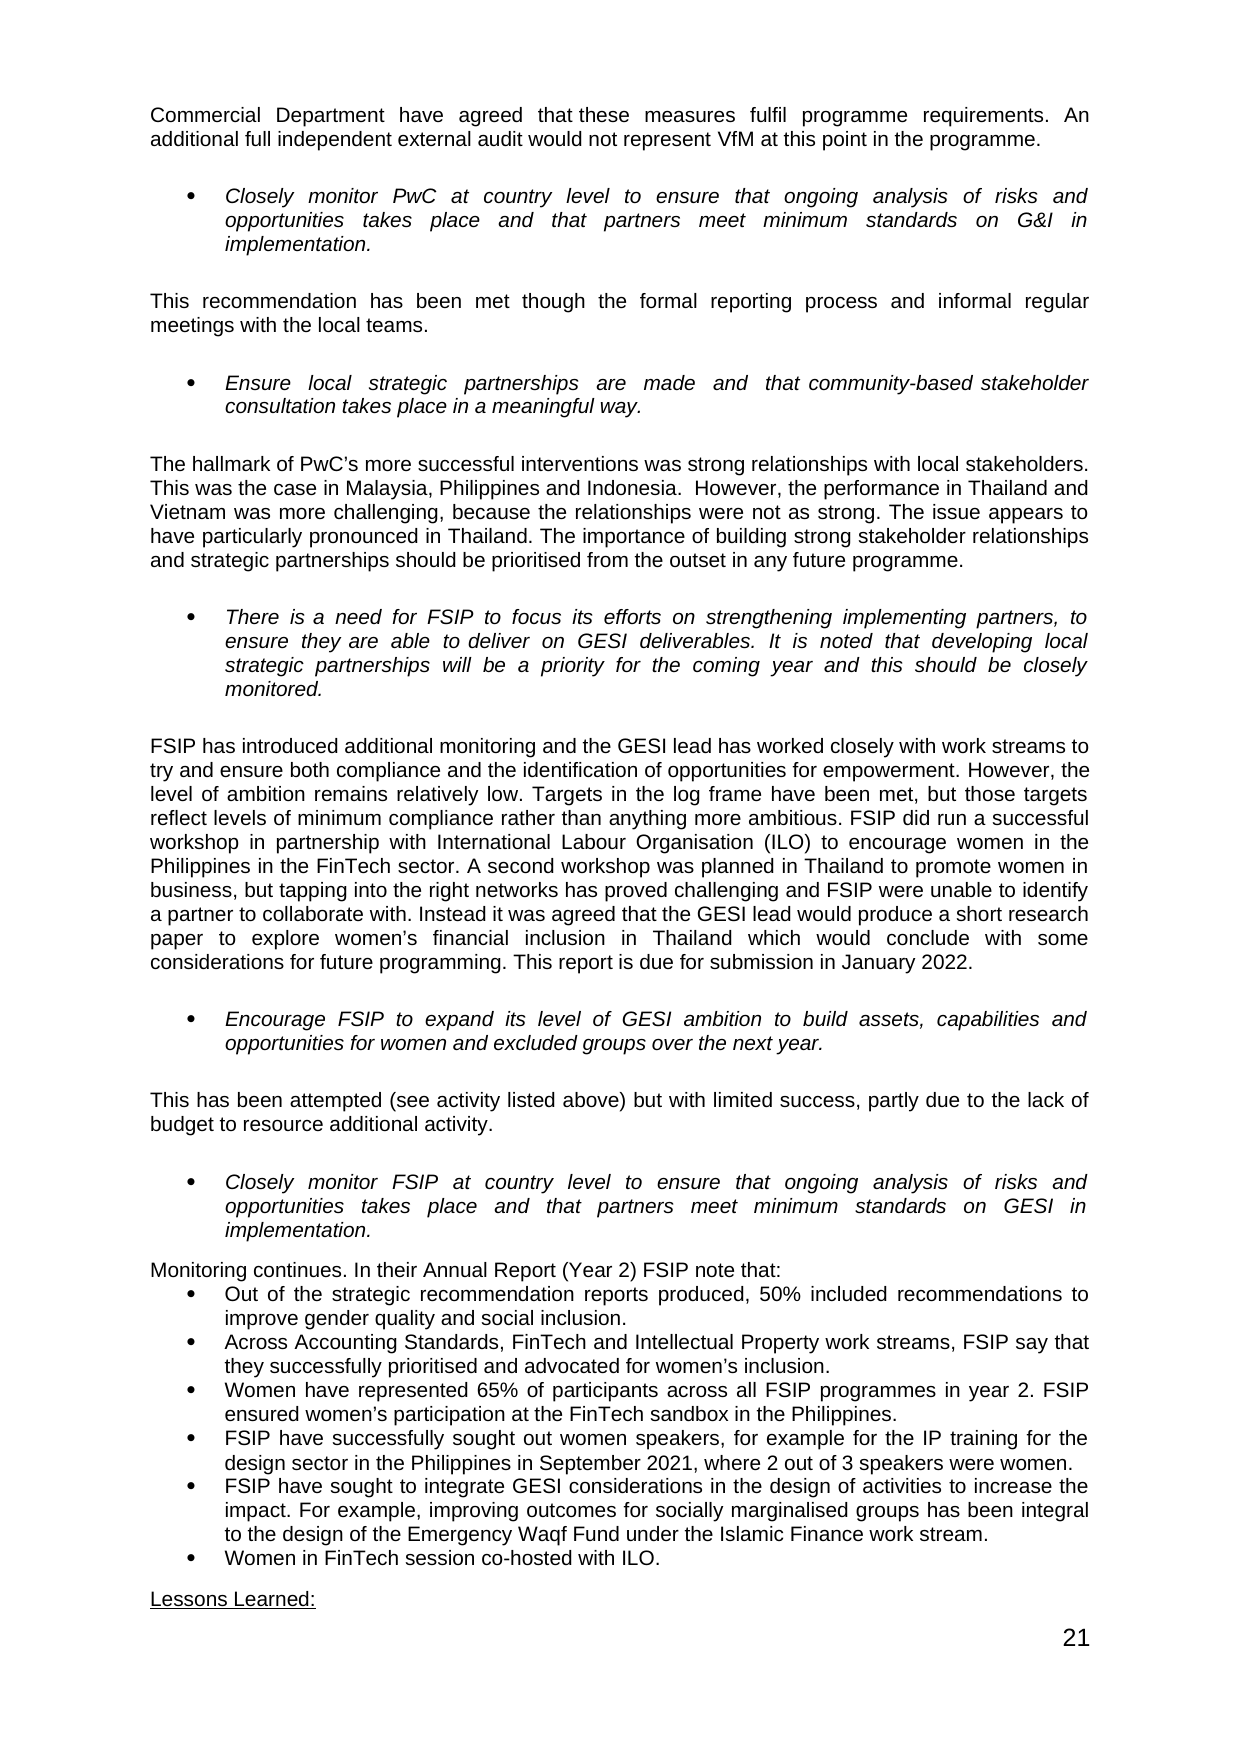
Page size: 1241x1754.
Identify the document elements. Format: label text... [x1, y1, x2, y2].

list Closely monitor PwC at country level to ensure that ongoing analysis of risks and opportunities takes place and that partners meet minimum standards on G&I in implementation. [187, 184, 1090, 256]
text This recommendation has been met though the formal reporting process and informal regular meetings with the local teams. [150, 289, 1090, 337]
text Monitoring continues. In their Annual Report (Year 2) FSIP note that: [150, 1258, 1090, 1282]
list FSIP have sought to integrate GESI considerations in the design of activities to increase the impact. For example, improving outcomes for socially marginalised groups has been integral to the design of the Emergency Waqf Fund under the Islamic Finance work stream. [187, 1474, 1090, 1546]
list Ensure local strategic partnerships are made and that community-based stakeholder consultation takes place in a meaningful way. [187, 370, 1090, 418]
list There is a need for FSIP to focus its efforts on strengthening implementing partners, to ensure they are able to deliver on GESI deliverables. It is noted that developing local strategic partnerships will be a priority for the coming year and this should be closely monitored. [187, 605, 1090, 701]
text This has been attempted (see activity listed above) but with limited success, partly due to the lack of budget to resource additional activity. [150, 1088, 1090, 1136]
list Closely monitor FSIP at country level to ensure that ongoing analysis of risks and opportunities takes place and that partners meet minimum standards on GESI in implementation. [187, 1169, 1090, 1242]
list Encourage FSIP to expand its level of GESI ambition to build assets, capabilities and opportunities for women and excluded groups over the next year. [187, 1007, 1090, 1055]
text FSIP has introduced additional monitoring and the GESI lead has worked closely with work streams to try and ensure both compliance and the identification of opportunities for empowerment. However, the level of ambition remains relatively low. Targets in the log frame have been met, but those targets reflect levels of minimum compliance rather than anything more ambitious. FSIP did run a successful workshop in partnership with International Labour Organisation (ILO) to encourage women in the Philippines in the FinTech sector. A second workshop was planned in Thailand to promote women in business, but tapping into the right networks has proved challenging and FSIP were unable to identify a partner to collaborate with. Instead it was agreed that the GESI lead would produce a short research paper to explore women’s financial inclusion in Thailand which would conclude with some considerations for future programming. This report is due for submission in January 2022. [150, 734, 1090, 974]
list Across Accounting Standards, FinTech and Intellectual Property work streams, FSIP say that they successfully prioritised and advocated for women’s inclusion. [187, 1330, 1090, 1378]
text The hallmark of PwC’s more successful interventions was strong relationships with local stakeholders. This was the case in Malaysia, Philippines and Indonesia. However, the performance in Thailand and Vietnam was more challenging, because the relationships were not as strong. The issue appears to have particularly pronounced in Thailand. The importance of building strong stakeholder relationships and strategic partnerships should be prioritised from the outset in any future programme. [150, 452, 1090, 571]
list Out of the strategic recommendation reports produced, 50% included recommendations to improve gender quality and social inclusion. [187, 1282, 1090, 1330]
text Commercial Department have agreed that these measures fulfil programme requirements. An additional full independent external audit would not represent VfM at this point in the programme. [150, 102, 1090, 150]
list Women in FinTech session co-hosted with ILO. [187, 1546, 1090, 1570]
list Women have represented 65% of participants across all FSIP programmes in year 2. FSIP ensured women’s participation at the FinTech sandbox in the Philippines. [187, 1378, 1090, 1426]
list FSIP have successfully sought out women speakers, for example for the IP training for the design sector in the Philippines in September 2021, where 2 out of 3 speakers were women. [187, 1426, 1090, 1474]
text Lessons Learned: [150, 1587, 1090, 1611]
